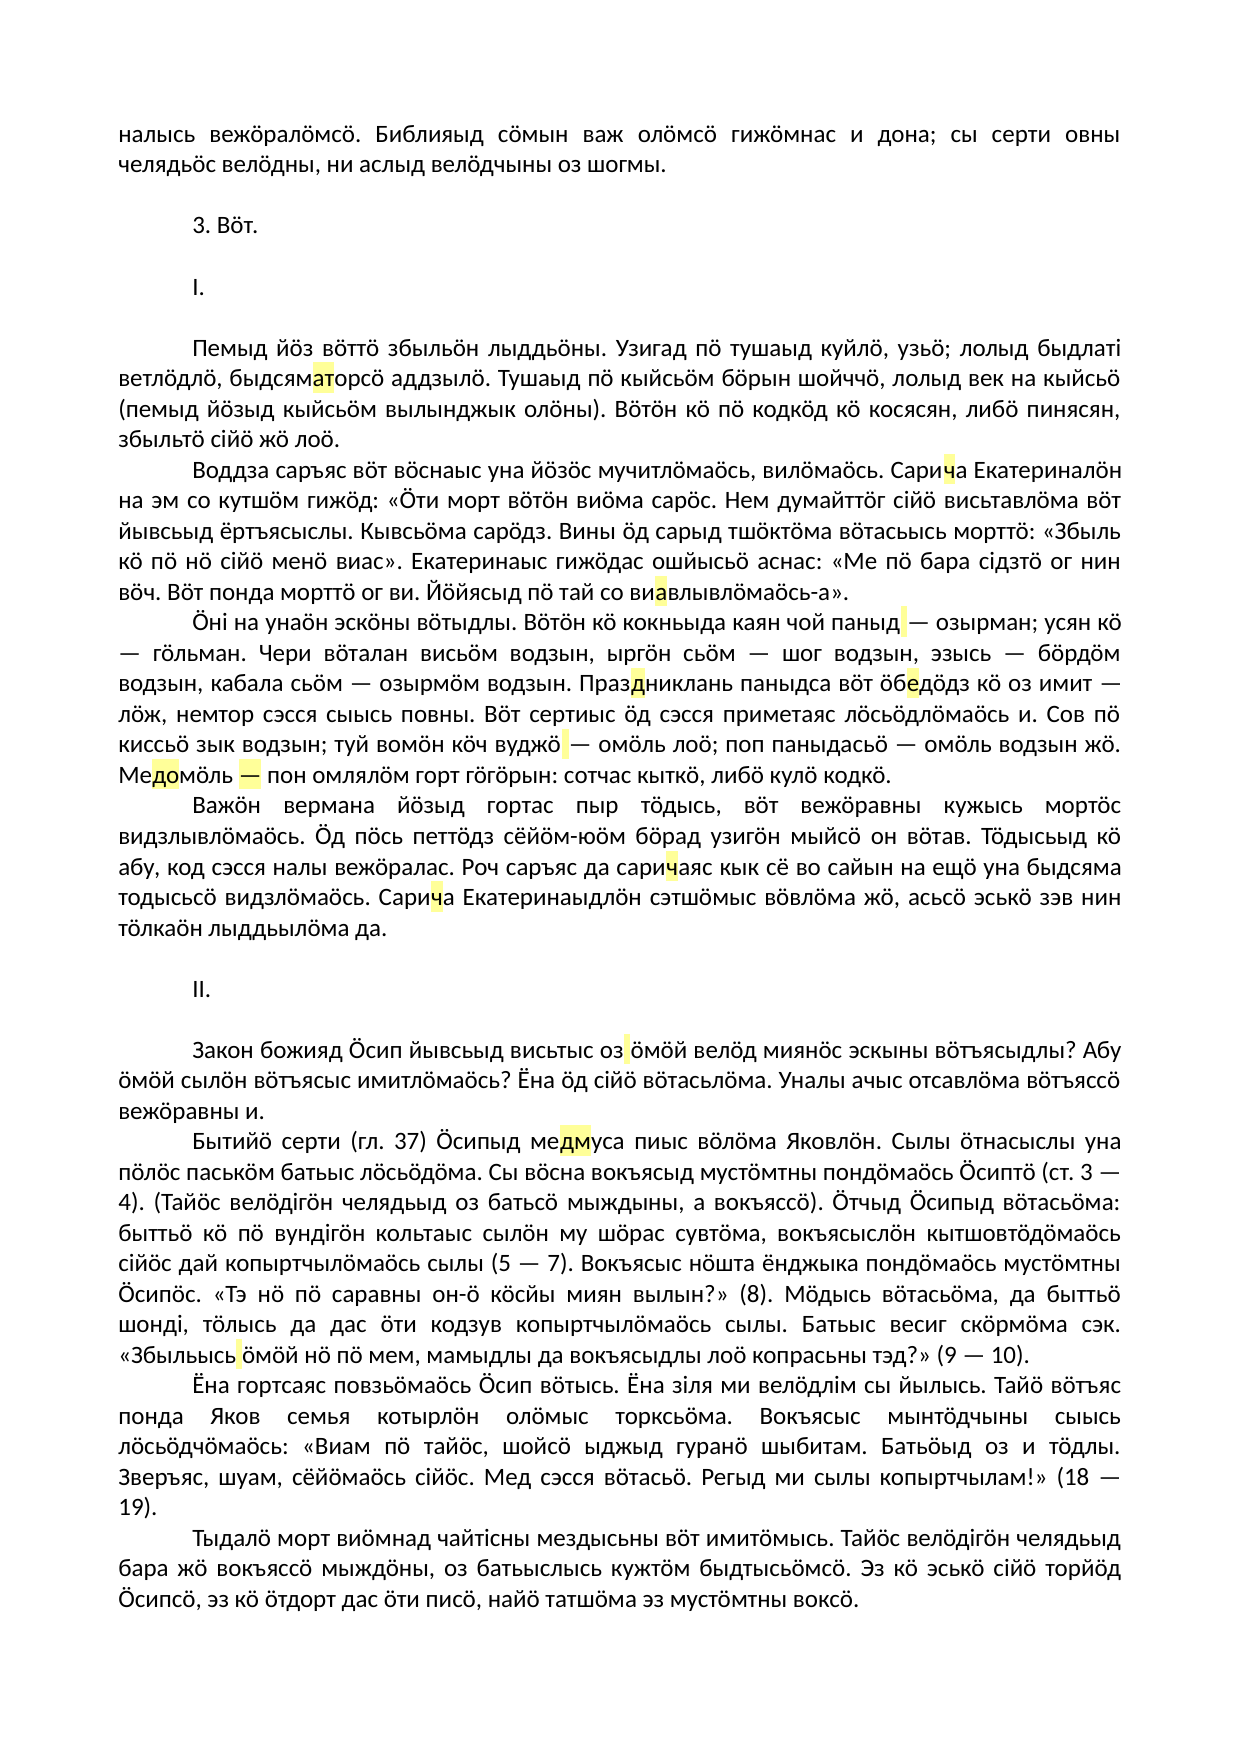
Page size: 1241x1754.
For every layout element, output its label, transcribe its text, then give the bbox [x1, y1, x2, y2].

text 3. Вӧт. [118, 210, 1122, 240]
text Ӧні на унаӧн эскӧны вӧтыдлы. Вӧтӧн кӧ кокньыда каян чой паныд — озырман; усян кӧ — гӧльман. Чери вӧталан висьӧм водзын, ыргӧн сьӧм — шог водзын, эзысь — бӧрдӧм водзын, кабала сьӧм — озырмӧм водзын. Праздниклань паныдса вӧт ӧбедӧдз кӧ оз имит — лӧж, немтор сэсся сыысь повны. Вӧт сертиыс ӧд сэсся приметаяс лӧсьӧдлӧмаӧсь и. Сов пӧ киссьӧ зык водзын; туй вомӧн кӧч вуджӧ — омӧль лоӧ; поп паныдасьӧ — омӧль водзын жӧ. Медомӧль — пон омлялӧм горт гӧгӧрын: сотчас кыткӧ, либӧ кулӧ кодкӧ. [118, 606, 1122, 789]
text Бытийӧ серти (гл. 37) Ӧсипыд медмуса пиыс вӧлӧма Яковлӧн. Сылы ӧтнасыслы уна пӧлӧс паськӧм батьыс лӧсьӧдӧма. Сы вӧсна вокъясыд мустӧмтны пондӧмаӧсь Ӧсиптӧ (ст. 3 — 4). (Тайӧс велӧдігӧн челядьыд оз батьсӧ мыждыны, а вокъяссӧ). Ӧтчыд Ӧсипыд вӧтасьӧма: быттьӧ кӧ пӧ вундігӧн кольтаыс сылӧн му шӧрас сувтӧма, вокъясыслӧн кытшовтӧдӧмаӧсь сійӧс дай копыртчылӧмаӧсь сылы (5 — 7). Вокъясыс нӧшта ёнджыка пондӧмаӧсь мустӧмтны Ӧсипӧс. «Тэ нӧ пӧ саравны он-ӧ кӧсйы миян вылын?» (8). Мӧдысь вӧтасьӧма, да быттьӧ шонді, тӧлысь да дас ӧти кодзув копыртчылӧмаӧсь сылы. Батьыс весиг скӧрмӧма сэк. «Збыльысь ӧмӧй нӧ пӧ мем, мамыдлы да вокъясыдлы лоӧ копрасьны тэд?» (9 — 10). [118, 1125, 1122, 1369]
text Важӧн вермана йӧзыд гортас пыр тӧдысь, вӧт вежӧравны кужысь мортӧс видзлывлӧмаӧсь. Ӧд пӧсь петтӧдз сёйӧм-юӧм бӧрад узигӧн мыйсӧ он вӧтав. Тӧдысьыд кӧ абу, код сэсся налы вежӧралас. Роч саръяс да саричаяс кык сё во сайын на ещӧ уна быдсяма тодысьсӧ видзлӧмаӧсь. Сарича Екатеринаыдлӧн сэтшӧмыс вӧвлӧма жӧ, асьсӧ эськӧ зэв нин тӧлкаӧн лыддьылӧма да. [118, 789, 1122, 942]
text Пемыд йӧз вӧттӧ збыльӧн лыддьӧны. Узигад пӧ тушаыд куйлӧ, узьӧ; лолыд быдлаті ветлӧдлӧ, быдсяматорсӧ аддзылӧ. Тушаыд пӧ кыйсьӧм бӧрын шойччӧ, лолыд век на кыйсьӧ (пемыд йӧзыд кыйсьӧм вылынджык олӧны). Вӧтӧн кӧ пӧ кодкӧд кӧ косясян, либӧ пинясян, збыльтӧ сійӧ жӧ лоӧ. [118, 332, 1122, 454]
text Ёна гортсаяс повзьӧмаӧсь Ӧсип вӧтысь. Ёна зіля ми велӧдлім сы йылысь. Тайӧ вӧтъяс понда Яков семья котырлӧн олӧмыс торксьӧма. Вокъясыс мынтӧдчыны сыысь лӧсьӧдчӧмаӧсь: «Виам пӧ тайӧс, шойсӧ ыджыд гуранӧ шыбитам. Батьӧыд оз и тӧдлы. Зверъяс, шуам, сёйӧмаӧсь сійӧс. Мед сэсся вӧтасьӧ. Регыд ми сылы копыртчылам!» (18 — 19). [118, 1369, 1122, 1522]
text ІІ. [118, 973, 1122, 1003]
text І. [118, 271, 1122, 301]
text налысь вежӧралӧмсӧ. Библияыд сӧмын важ олӧмсӧ гижӧмнас и дона; сы серти овны челядьӧс велӧдны, ни аслыд велӧдчыны оз шогмы. [118, 118, 1122, 179]
text Воддза саръяс вӧт вӧснаыс уна йӧзӧс мучитлӧмаӧсь, вилӧмаӧсь. Сарича Екатериналӧн на эм со кутшӧм гижӧд: «Ӧти морт вӧтӧн виӧма сарӧс. Нем думайттӧг сійӧ висьтавлӧма вӧт йывсьыд ёртъясыслы. Кывсьӧма сарӧдз. Вины ӧд сарыд тшӧктӧма вӧтасьысь морттӧ: «Збыль кӧ пӧ нӧ сійӧ менӧ виас». Екатеринаыс гижӧдас ошйысьӧ аснас: «Ме пӧ бара сідзтӧ ог нин вӧч. Вӧт понда морттӧ ог ви. Йӧйясыд пӧ тай со виавлывлӧмаӧсь-а». [118, 454, 1122, 606]
text Тыдалӧ морт виӧмнад чайтісны мездысьны вӧт имитӧмысь. Тайӧс велӧдігӧн челядьыд бара жӧ вокъяссӧ мыждӧны, оз батьыслысь кужтӧм быдтысьӧмсӧ. Эз кӧ эськӧ сійӧ торйӧд Ӧсипсӧ, эз кӧ ӧтдорт дас ӧти писӧ, найӧ татшӧма эз мустӧмтны воксӧ. [118, 1522, 1122, 1614]
text Закон божияд Ӧсип йывсьыд висьтыс оз ӧмӧй велӧд миянӧс эскыны вӧтъясыдлы? Абу ӧмӧй сылӧн вӧтъясыс имитлӧмаӧсь? Ёна ӧд сійӧ вӧтасьлӧма. Уналы ачыс отсавлӧма вӧтъяссӧ вежӧравны и. [118, 1034, 1122, 1125]
